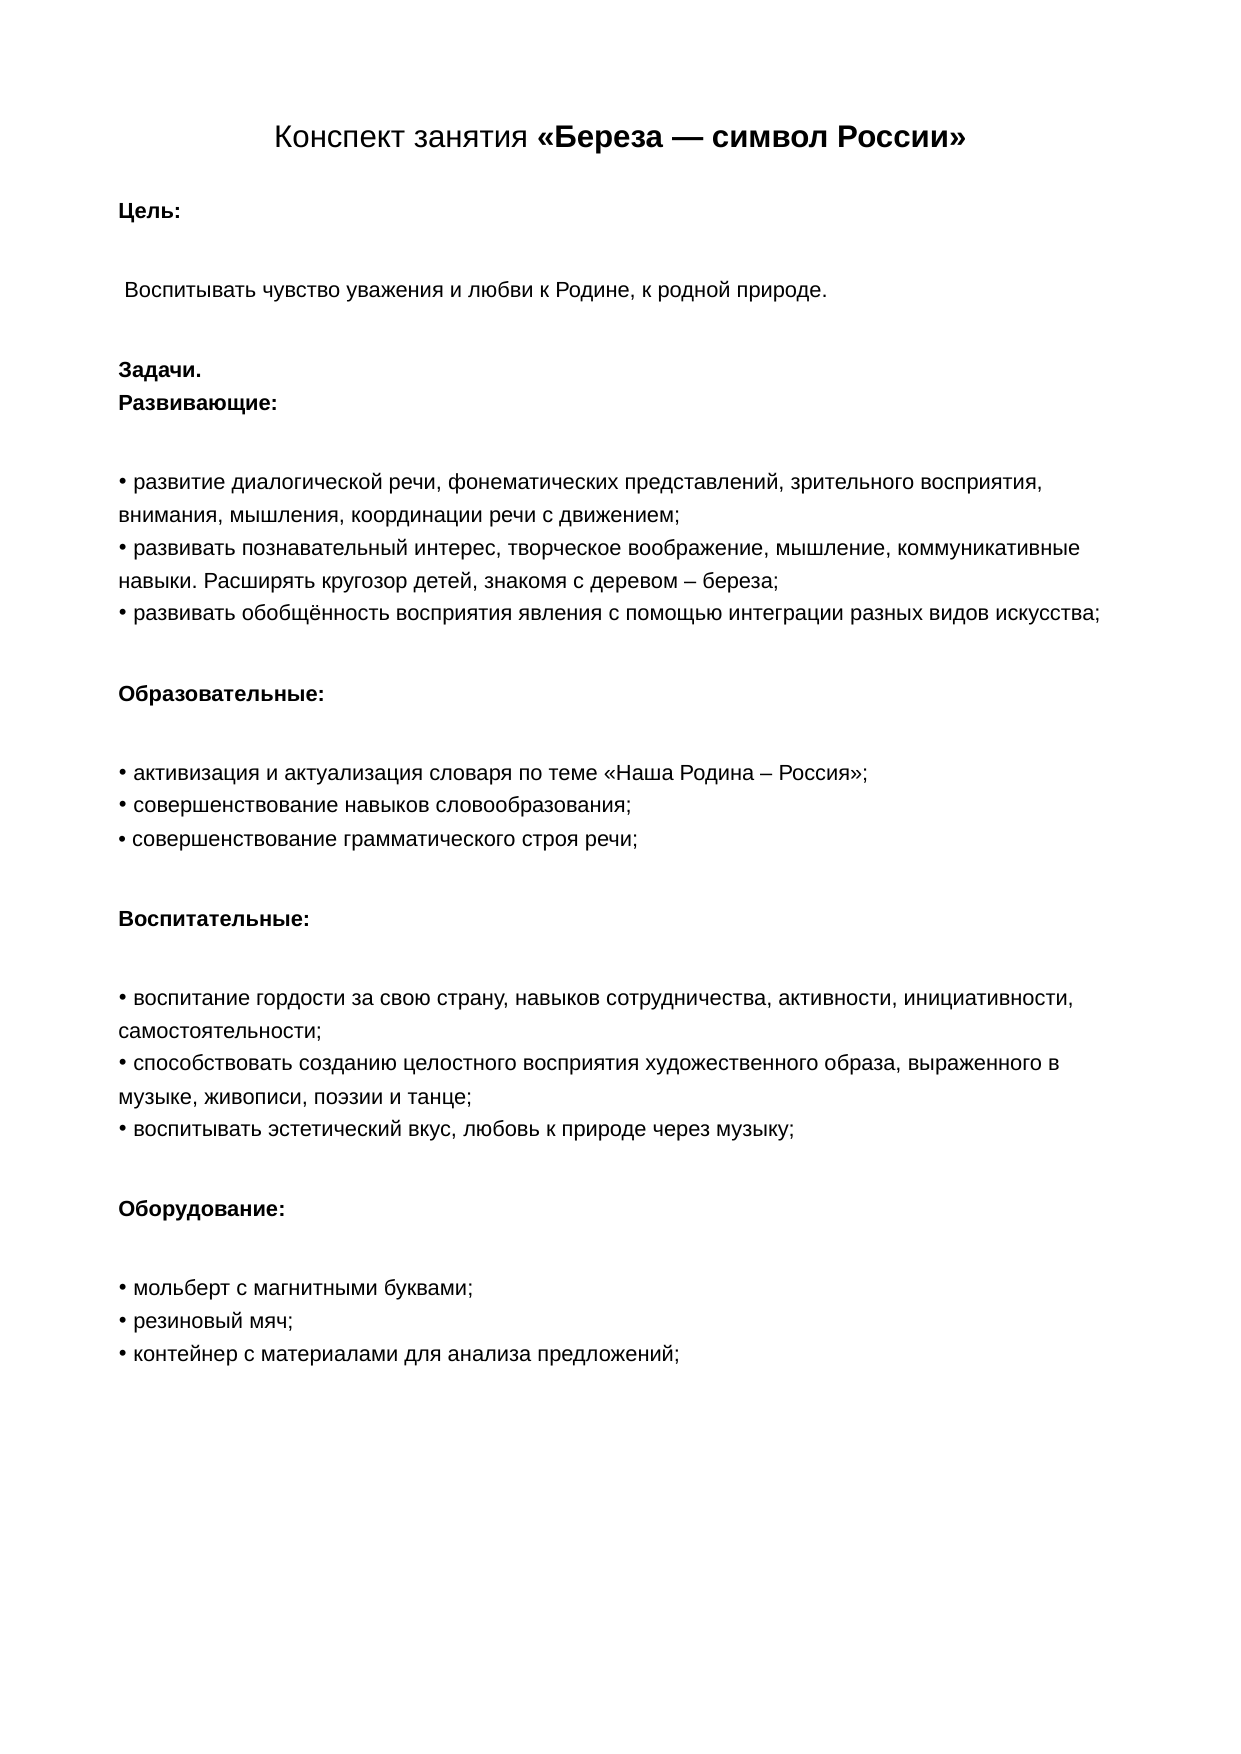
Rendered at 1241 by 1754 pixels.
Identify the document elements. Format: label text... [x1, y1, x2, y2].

text Оборудование: [118, 1188, 1122, 1221]
text • воспитание гордости за свою страну, навыков сотрудничества, активности, инициативности, самостоятельности; • способствовать созданию целостного восприятия художественного образа, выраженного в музыке, живописи, поэзии и танце; • воспитывать эстетический вкус, любовь к природе через музыку; [118, 977, 1122, 1142]
text • активизация и актуализация словаря по теме «Наша Родина – Россия»; • совершенствование навыков словообразования; • совершенствование грамматического строя речи; [118, 752, 1122, 851]
text Образовательные: [118, 673, 1122, 706]
text Задачи. Развивающие: [118, 349, 1122, 415]
subtitle Конспект занятия «Береза — символ России» [118, 118, 1122, 154]
text • мольберт с магнитными буквами; • резиновый мяч; • контейнер с материалами для анализа предложений; [118, 1268, 1122, 1367]
text Воспитывать чувство уважения и любви к Родине, к родной природе. [118, 270, 1122, 302]
text Цель: [118, 190, 1122, 223]
text • развитие диалогической речи, фонематических представлений, зрительного восприятия, внимания, мышления, координации речи с движением; • развивать познавательный интерес, творческое воображение, мышление, коммуникативные навыки. Расширять кругозор детей, знакомя с деревом – береза; • развивать обобщённость восприятия явления с помощью интеграции разных видов искусства; [118, 462, 1122, 626]
text Воспитательные: [118, 898, 1122, 931]
